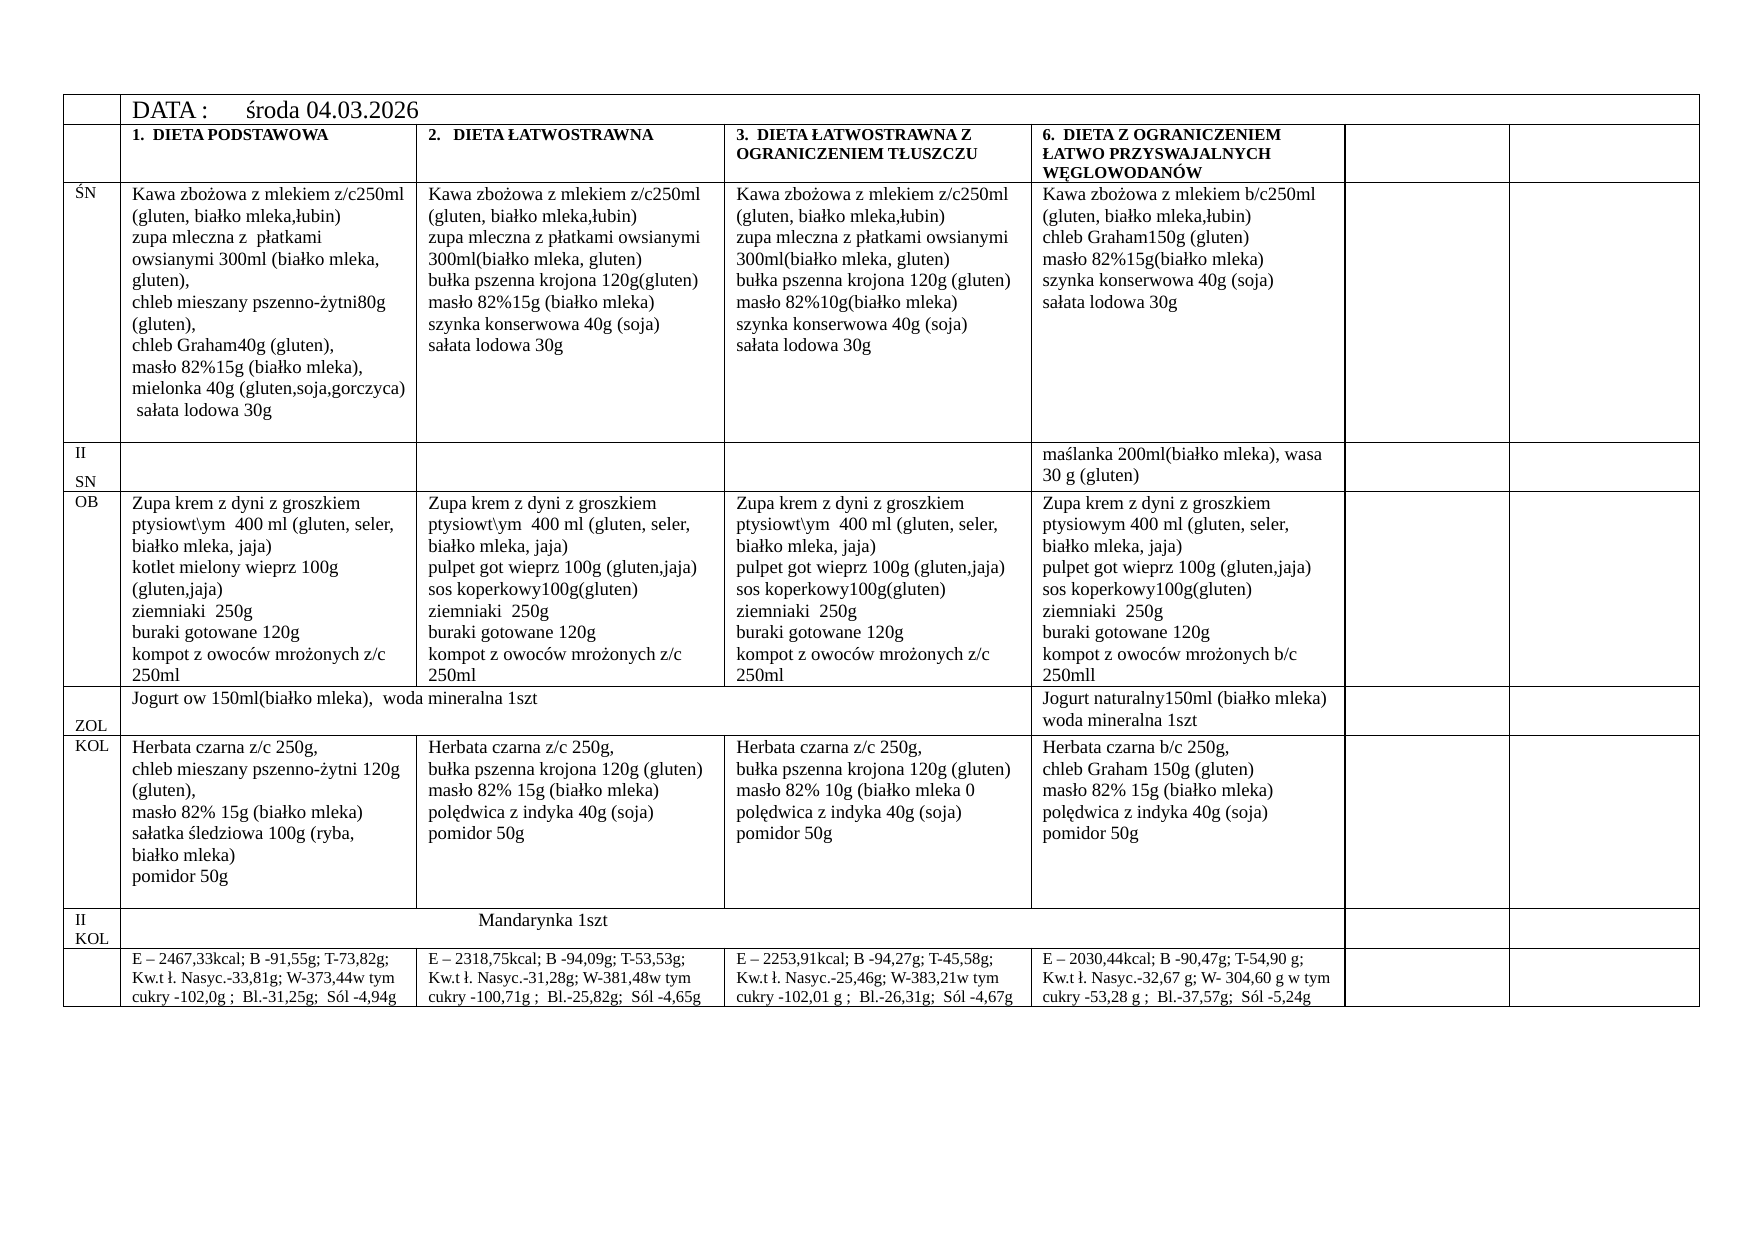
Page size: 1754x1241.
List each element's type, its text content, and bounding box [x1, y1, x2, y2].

table_cell [1510, 909, 1699, 948]
table_cell 1. DIETA PODSTAWOWA [121, 125, 416, 182]
table_cell [1510, 687, 1699, 735]
table_cell Zupa krem z dyni z groszkiem ptysiowt\ym 400 ml (gluten, seler, białko mleka, jaja) pulpet got wieprz 100g (gluten,jaja) sos koperkowy100g(gluten) ziemniaki 250g buraki gotowane 120g kompot z owoców mrożonych z/c 250ml [417, 492, 724, 686]
table_cell KOL [64, 736, 120, 908]
table_cell [725, 443, 1031, 491]
table_cell [1346, 492, 1509, 686]
table_cell E – 2467,33kcal; B -91,55g; T-73,82g; Kw.t ł. Nasyc.-33,81g; W-373,44w tym cukry -102,0g ; Bl.-31,25g; Sól -4,94g [121, 949, 416, 1006]
table_cell [64, 949, 120, 1006]
table_cell [1346, 183, 1509, 442]
table_cell Herbata czarna z/c 250g, bułka pszenna krojona 120g (gluten) masło 82% 10g (białko mleka 0 polędwica z indyka 40g (soja) pomidor 50g [725, 736, 1031, 908]
table_cell E – 2030,44kcal; B -90,47g; T-54,90 g; Kw.t ł. Nasyc.-32,67 g; W- 304,60 g w tym cukry -53,28 g ; Bl.-37,57g; Sól -5,24g [1032, 949, 1344, 1006]
table_cell [1510, 183, 1699, 442]
table_cell Kawa zbożowa z mlekiem b/c250ml (gluten, białko mleka,łubin) chleb Graham150g (gluten) masło 82%15g(białko mleka) szynka konserwowa 40g (soja) sałata lodowa 30g [1032, 183, 1344, 442]
table_cell Jogurt naturalny150ml (białko mleka) woda mineralna 1szt [1032, 687, 1344, 735]
table_cell ZOL [64, 687, 120, 735]
table_cell [1346, 125, 1509, 182]
table_cell ŚN [64, 183, 120, 442]
table_cell 2. DIETA ŁATWOSTRAWNA [417, 125, 724, 182]
table_cell 3. DIETA ŁATWOSTRAWNA Z OGRANICZENIEM TŁUSZCZU [725, 125, 1031, 182]
table_cell Mandarynka 1szt [121, 909, 1344, 948]
table_cell [1510, 949, 1699, 1006]
table_cell Kawa zbożowa z mlekiem z/c250ml (gluten, białko mleka,łubin) zupa mleczna z płatkami owsianymi 300ml(białko mleka, gluten) bułka pszenna krojona 120g (gluten) masło 82%10g(białko mleka) szynka konserwowa 40g (soja) sałata lodowa 30g [725, 183, 1031, 442]
table_cell [1510, 736, 1699, 908]
table_cell [417, 443, 724, 491]
table_cell Zupa krem z dyni z groszkiem ptysiowym 400 ml (gluten, seler, białko mleka, jaja) pulpet got wieprz 100g (gluten,jaja) sos koperkowy100g(gluten) ziemniaki 250g buraki gotowane 120g kompot z owoców mrożonych b/c 250mll [1032, 492, 1344, 686]
table_cell [1346, 909, 1509, 948]
table_cell Jogurt ow 150ml(białko mleka), woda mineralna 1szt [121, 687, 1031, 735]
table_cell Herbata czarna z/c 250g, bułka pszenna krojona 120g (gluten) masło 82% 15g (białko mleka) polędwica z indyka 40g (soja) pomidor 50g [417, 736, 724, 908]
table_cell Kawa zbożowa z mlekiem z/c250ml (gluten, białko mleka,łubin) zupa mleczna z płatkami owsianymi 300ml(białko mleka, gluten) bułka pszenna krojona 120g(gluten) masło 82%15g (białko mleka) szynka konserwowa 40g (soja) sałata lodowa 30g [417, 183, 724, 442]
table_cell OB [64, 492, 120, 686]
table_cell E – 2253,91kcal; B -94,27g; T-45,58g; Kw.t ł. Nasyc.-25,46g; W-383,21w tym cukry -102,01 g ; Bl.-26,31g; Sól -4,67g [725, 949, 1031, 1006]
table_cell [64, 125, 120, 182]
table_cell maślanka 200ml(białko mleka), wasa 30 g (gluten) [1032, 443, 1344, 491]
table_cell 6. DIETA Z OGRANICZENIEM ŁATWO PRZYSWAJALNYCH WĘGLOWODANÓW [1032, 125, 1344, 182]
table_cell [1510, 443, 1699, 491]
table_cell E – 2318,75kcal; B -94,09g; T-53,53g; Kw.t ł. Nasyc.-31,28g; W-381,48w tym cukry -100,71g ; Bl.-25,82g; Sól -4,65g [417, 949, 724, 1006]
table_cell [1346, 443, 1509, 491]
table_cell Zupa krem z dyni z groszkiem ptysiowt\ym 400 ml (gluten, seler, białko mleka, jaja) kotlet mielony wieprz 100g (gluten,jaja) ziemniaki 250g buraki gotowane 120g kompot z owoców mrożonych z/c 250ml [121, 492, 416, 686]
table_cell II KOL [64, 909, 120, 948]
table_header [64, 95, 120, 123]
table_cell [1346, 949, 1509, 1006]
table_cell [1346, 736, 1509, 908]
table_cell [1510, 492, 1699, 686]
table_cell [1510, 125, 1699, 182]
table_cell Kawa zbożowa z mlekiem z/c250ml (gluten, białko mleka,łubin) zupa mleczna z płatkami owsianymi 300ml (białko mleka, gluten), chleb mieszany pszenno-żytni80g (gluten), chleb Graham40g (gluten), masło 82%15g (białko mleka), mielonka 40g (gluten,soja,gorczyca) sałata lodowa 30g [121, 183, 416, 442]
table_cell [1346, 687, 1509, 735]
table_cell [121, 443, 416, 491]
table_header DATA : środa 04.03.2026 [121, 95, 1699, 123]
table_cell Herbata czarna b/c 250g, chleb Graham 150g (gluten) masło 82% 15g (białko mleka) polędwica z indyka 40g (soja) pomidor 50g [1032, 736, 1344, 908]
table_cell II SN [64, 443, 120, 491]
table_cell Zupa krem z dyni z groszkiem ptysiowt\ym 400 ml (gluten, seler, białko mleka, jaja) pulpet got wieprz 100g (gluten,jaja) sos koperkowy100g(gluten) ziemniaki 250g buraki gotowane 120g kompot z owoców mrożonych z/c 250ml [725, 492, 1031, 686]
table_cell Herbata czarna z/c 250g, chleb mieszany pszenno-żytni 120g (gluten), masło 82% 15g (białko mleka) sałatka śledziowa 100g (ryba, białko mleka) pomidor 50g [121, 736, 416, 908]
